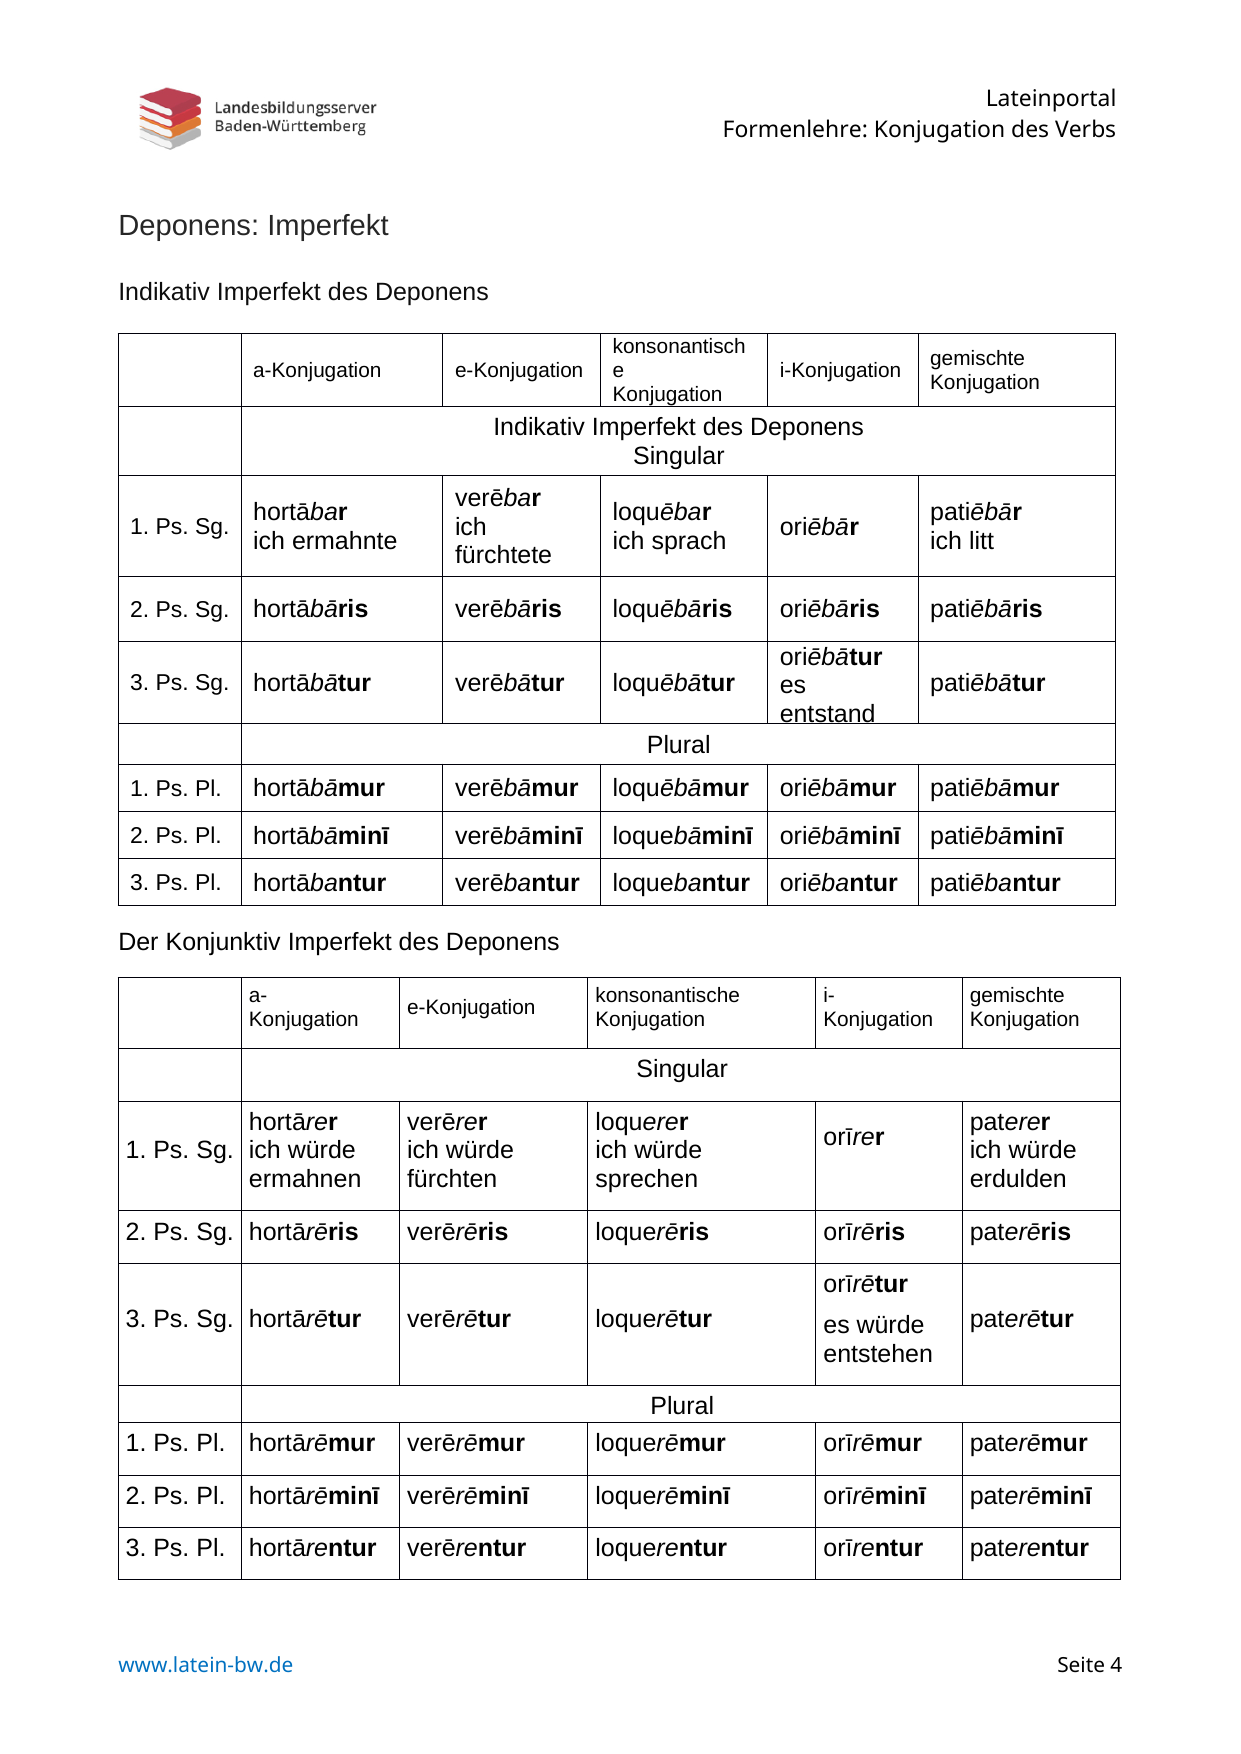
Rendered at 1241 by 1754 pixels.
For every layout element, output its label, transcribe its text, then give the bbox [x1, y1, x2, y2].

picture [129, 76, 380, 157]
table_cell verēbantur [443, 859, 600, 905]
table_cell patiēbantur [919, 859, 1115, 905]
table_cell 3. Ps. Sg. [119, 1264, 241, 1385]
table_cell oriēbātur es entstand [768, 642, 918, 723]
table_cell patiēbātur [919, 642, 1115, 723]
table_cell verērer ich würde fürchten [400, 1102, 587, 1210]
table_cell patiēbāris [919, 577, 1115, 641]
table_cell hortārēmur [242, 1423, 399, 1474]
table_cell 2. Ps. Sg. [119, 577, 241, 641]
table_cell hortābāris [242, 577, 442, 641]
table_cell orīrentur [816, 1528, 962, 1579]
table_cell loquerēmur [588, 1423, 815, 1474]
table_header konsonantische Konjugation [601, 334, 767, 406]
text Der Konjunktiv Imperfekt des Deponens [118, 927, 1122, 956]
table_cell oriēbāris [768, 577, 918, 641]
table_cell paterēris [963, 1211, 1120, 1263]
table_cell hortābantur [242, 859, 442, 905]
table_cell hortābātur [242, 642, 442, 723]
table_cell verēbar ich fürchtete [443, 476, 600, 576]
table_cell hortārentur [242, 1528, 399, 1579]
table_cell oriēbāminī [768, 812, 918, 858]
table_cell verērentur [400, 1528, 587, 1579]
table_cell 1. Ps. Pl. [119, 765, 241, 811]
table_cell [119, 1386, 241, 1422]
table_cell verērēminī [400, 1476, 587, 1527]
table_cell paterēmur [963, 1423, 1120, 1474]
table_cell [119, 1049, 241, 1101]
table_cell loquebantur [601, 859, 767, 905]
table_cell orīrēmur [816, 1423, 962, 1474]
table_cell paterēminī [963, 1476, 1120, 1527]
table_header gemischte Konjugation [963, 978, 1120, 1048]
table_cell [119, 724, 241, 763]
table_cell orīrer [816, 1102, 962, 1210]
table_cell orīrēris [816, 1211, 962, 1263]
table_cell verēbāmur [443, 765, 600, 811]
table_cell patiēbāmur [919, 765, 1115, 811]
table_cell 1. Ps. Pl. [119, 1423, 241, 1474]
subtitle Indikativ Imperfekt des Deponens [118, 277, 1122, 306]
table_header konsonantische Konjugation [588, 978, 815, 1048]
table_cell loquebāminī [601, 812, 767, 858]
table_cell verēbāris [443, 577, 600, 641]
table_cell patiēbāminī [919, 812, 1115, 858]
table_cell loquerēminī [588, 1476, 815, 1527]
subtitle Deponens: Imperfekt [118, 208, 1122, 242]
table_cell patiēbār ich litt [919, 476, 1115, 576]
table_cell 2. Ps. Pl. [119, 812, 241, 858]
table_cell oriēbār [768, 476, 918, 576]
table_cell hortābāmur [242, 765, 442, 811]
table_cell loquerētur [588, 1264, 815, 1385]
table_cell 3. Ps. Pl. [119, 859, 241, 905]
table_cell loquerer ich würde sprechen [588, 1102, 815, 1210]
table_cell paterētur [963, 1264, 1120, 1385]
table_cell Singular [242, 1049, 1120, 1101]
table_header i-Konjugation [768, 334, 918, 406]
table_cell loquēbāmur [601, 765, 767, 811]
table_cell verērēmur [400, 1423, 587, 1474]
table_cell 1. Ps. Sg. [119, 1102, 241, 1210]
table_cell [119, 407, 241, 475]
table_cell oriēbantur [768, 859, 918, 905]
table_cell oriēbāmur [768, 765, 918, 811]
table_header [119, 334, 241, 406]
table_cell verērētur [400, 1264, 587, 1385]
table_cell 2. Ps. Sg. [119, 1211, 241, 1263]
table_cell loquēbāris [601, 577, 767, 641]
table_cell paterentur [963, 1528, 1120, 1579]
table_cell hortārētur [242, 1264, 399, 1385]
table_cell Plural [242, 1386, 1120, 1422]
table_header e-Konjugation [443, 334, 600, 406]
table_cell hortārer ich würde ermahnen [242, 1102, 399, 1210]
table_cell orīrētur es würde entstehen [816, 1264, 962, 1385]
table_cell 3. Ps. Sg. [119, 642, 241, 723]
table_cell loquēbātur [601, 642, 767, 723]
table_cell Indikativ Imperfekt des Deponens Singular [242, 407, 1115, 475]
table_cell hortābar ich ermahnte [242, 476, 442, 576]
table_cell paterer ich würde erdulden [963, 1102, 1120, 1210]
table_header gemischte Konjugation [919, 334, 1115, 406]
table_cell hortārēris [242, 1211, 399, 1263]
table_cell loquēbar ich sprach [601, 476, 767, 576]
table_cell 3. Ps. Pl. [119, 1528, 241, 1579]
table_cell 2. Ps. Pl. [119, 1476, 241, 1527]
table_cell loquerēris [588, 1211, 815, 1263]
table_header [119, 978, 241, 1048]
table_header e-Konjugation [400, 978, 587, 1048]
table_cell verērēris [400, 1211, 587, 1263]
table_cell loquerentur [588, 1528, 815, 1579]
table_cell verēbāminī [443, 812, 600, 858]
table_header a-Konjugation [242, 334, 442, 406]
table_cell Plural [242, 724, 1115, 763]
table_header i- Konjugation [816, 978, 962, 1048]
table_cell hortārēminī [242, 1476, 399, 1527]
table_cell verēbātur [443, 642, 600, 723]
table_cell 1. Ps. Sg. [119, 476, 241, 576]
table_cell orīrēminī [816, 1476, 962, 1527]
table_header a- Konjugation [242, 978, 399, 1048]
table_cell hortābāminī [242, 812, 442, 858]
